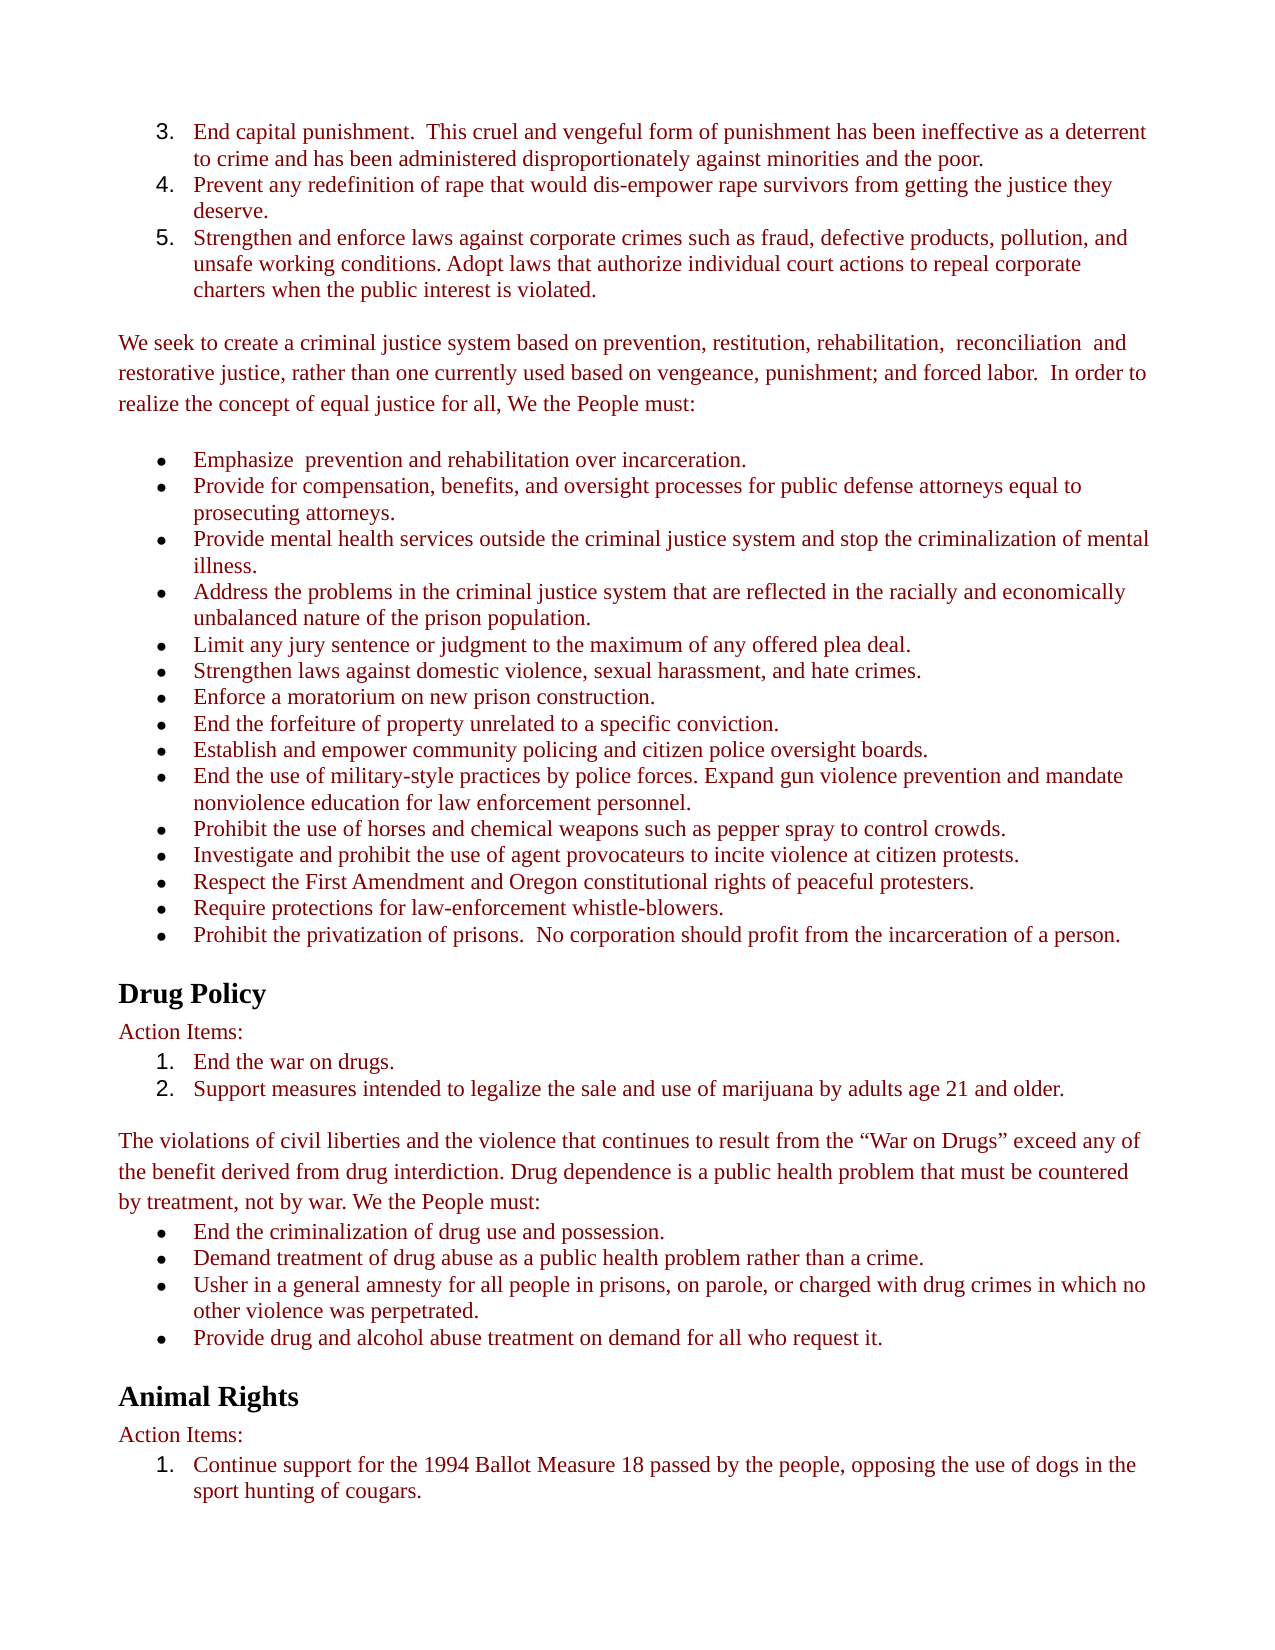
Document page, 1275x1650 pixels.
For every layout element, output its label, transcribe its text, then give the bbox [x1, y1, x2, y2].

list Investigate and prohibit the use of agent provocateurs to incite violence at citizen protests. [156, 842, 1157, 868]
list Prevent any redefinition of rape that would dis-empower rape survivors from getting the justice they deserve. [156, 171, 1157, 224]
text We seek to create a criminal justice system based on prevention, restitution, rehabilitation, reconciliation and restorative justice, rather than one currently used based on vengeance, punishment; and forced labor. In order to realize the concept of equal justice for all, We the People must: [118, 329, 1157, 416]
list Strengthen and enforce laws against corporate crimes such as fraud, defective products, pollution, and unsafe working conditions. Adopt laws that authorize individual court actions to repeal corporate charters when the public interest is violated. [156, 224, 1157, 303]
list Continue support for the 1994 Ballot Measure 18 passed by the people, opposing the use of dogs in the sport hunting of cougars. [156, 1451, 1157, 1504]
list Enforce a moratorium on new prison construction. [156, 683, 1157, 710]
text Action Items: [118, 1018, 1157, 1044]
list Establish and empower community policing and citizen police oversight boards. [156, 736, 1157, 762]
list Address the problems in the criminal justice system that are reflected in the racially and economically unbalanced nature of the prison population. [156, 578, 1157, 631]
subtitle Animal Rights [118, 1379, 1157, 1413]
list Usher in a general amnesty for all people in prisons, on parole, or charged with drug crimes in which no other violence was perpetrated. [156, 1271, 1157, 1323]
list End the use of military-style practices by police forces. Expand gun violence prevention and mandate nonviolence education for law enforcement personnel. [156, 762, 1157, 815]
list End the criminalization of drug use and possession. [156, 1218, 1157, 1244]
list End capital punishment. This cruel and vengeful form of punishment has been ineffective as a deterrent to crime and has been administered disproportionately against minorities and the poor. [156, 118, 1157, 171]
list Respect the First Amendment and Oregon constitutional rights of peaceful protesters. [156, 868, 1157, 894]
list End the forfeiture of property unrelated to a specific conviction. [156, 710, 1157, 736]
text Action Items: [118, 1421, 1157, 1447]
list Provide mental health services outside the criminal justice system and stop the criminalization of mental illness. [156, 525, 1157, 578]
list Provide for compensation, benefits, and oversight processes for public defense attorneys equal to prosecuting attorneys. [156, 473, 1157, 525]
list Prohibit the privatization of prisons. No corporation should profit from the incarceration of a person. [156, 921, 1157, 947]
list End the war on drugs. [156, 1048, 1157, 1075]
text The violations of civil liberties and the violence that continues to result from the “War on Drugs” exceed any of the benefit derived from drug interdiction. Drug dependence is a public health problem that must be countered by treatment, not by war. We the People must: [118, 1127, 1157, 1214]
list Provide drug and alcohol abuse treatment on demand for all who request it. [156, 1323, 1157, 1350]
list Emphasize prevention and rehabilitation over incarceration. [156, 446, 1157, 473]
list Support measures intended to legalize the sale and use of marijuana by adults age 21 and older. [156, 1075, 1157, 1101]
list Limit any jury sentence or judgment to the maximum of any offered plea deal. [156, 631, 1157, 657]
subtitle Drug Policy [118, 976, 1157, 1010]
list Demand treatment of drug abuse as a public health problem rather than a crime. [156, 1244, 1157, 1271]
list Require protections for law-enforcement whistle-blowers. [156, 894, 1157, 921]
list Strengthen laws against domestic violence, sexual harassment, and hate crimes. [156, 657, 1157, 683]
list Prohibit the use of horses and chemical weapons such as pepper spray to control crowds. [156, 815, 1157, 842]
